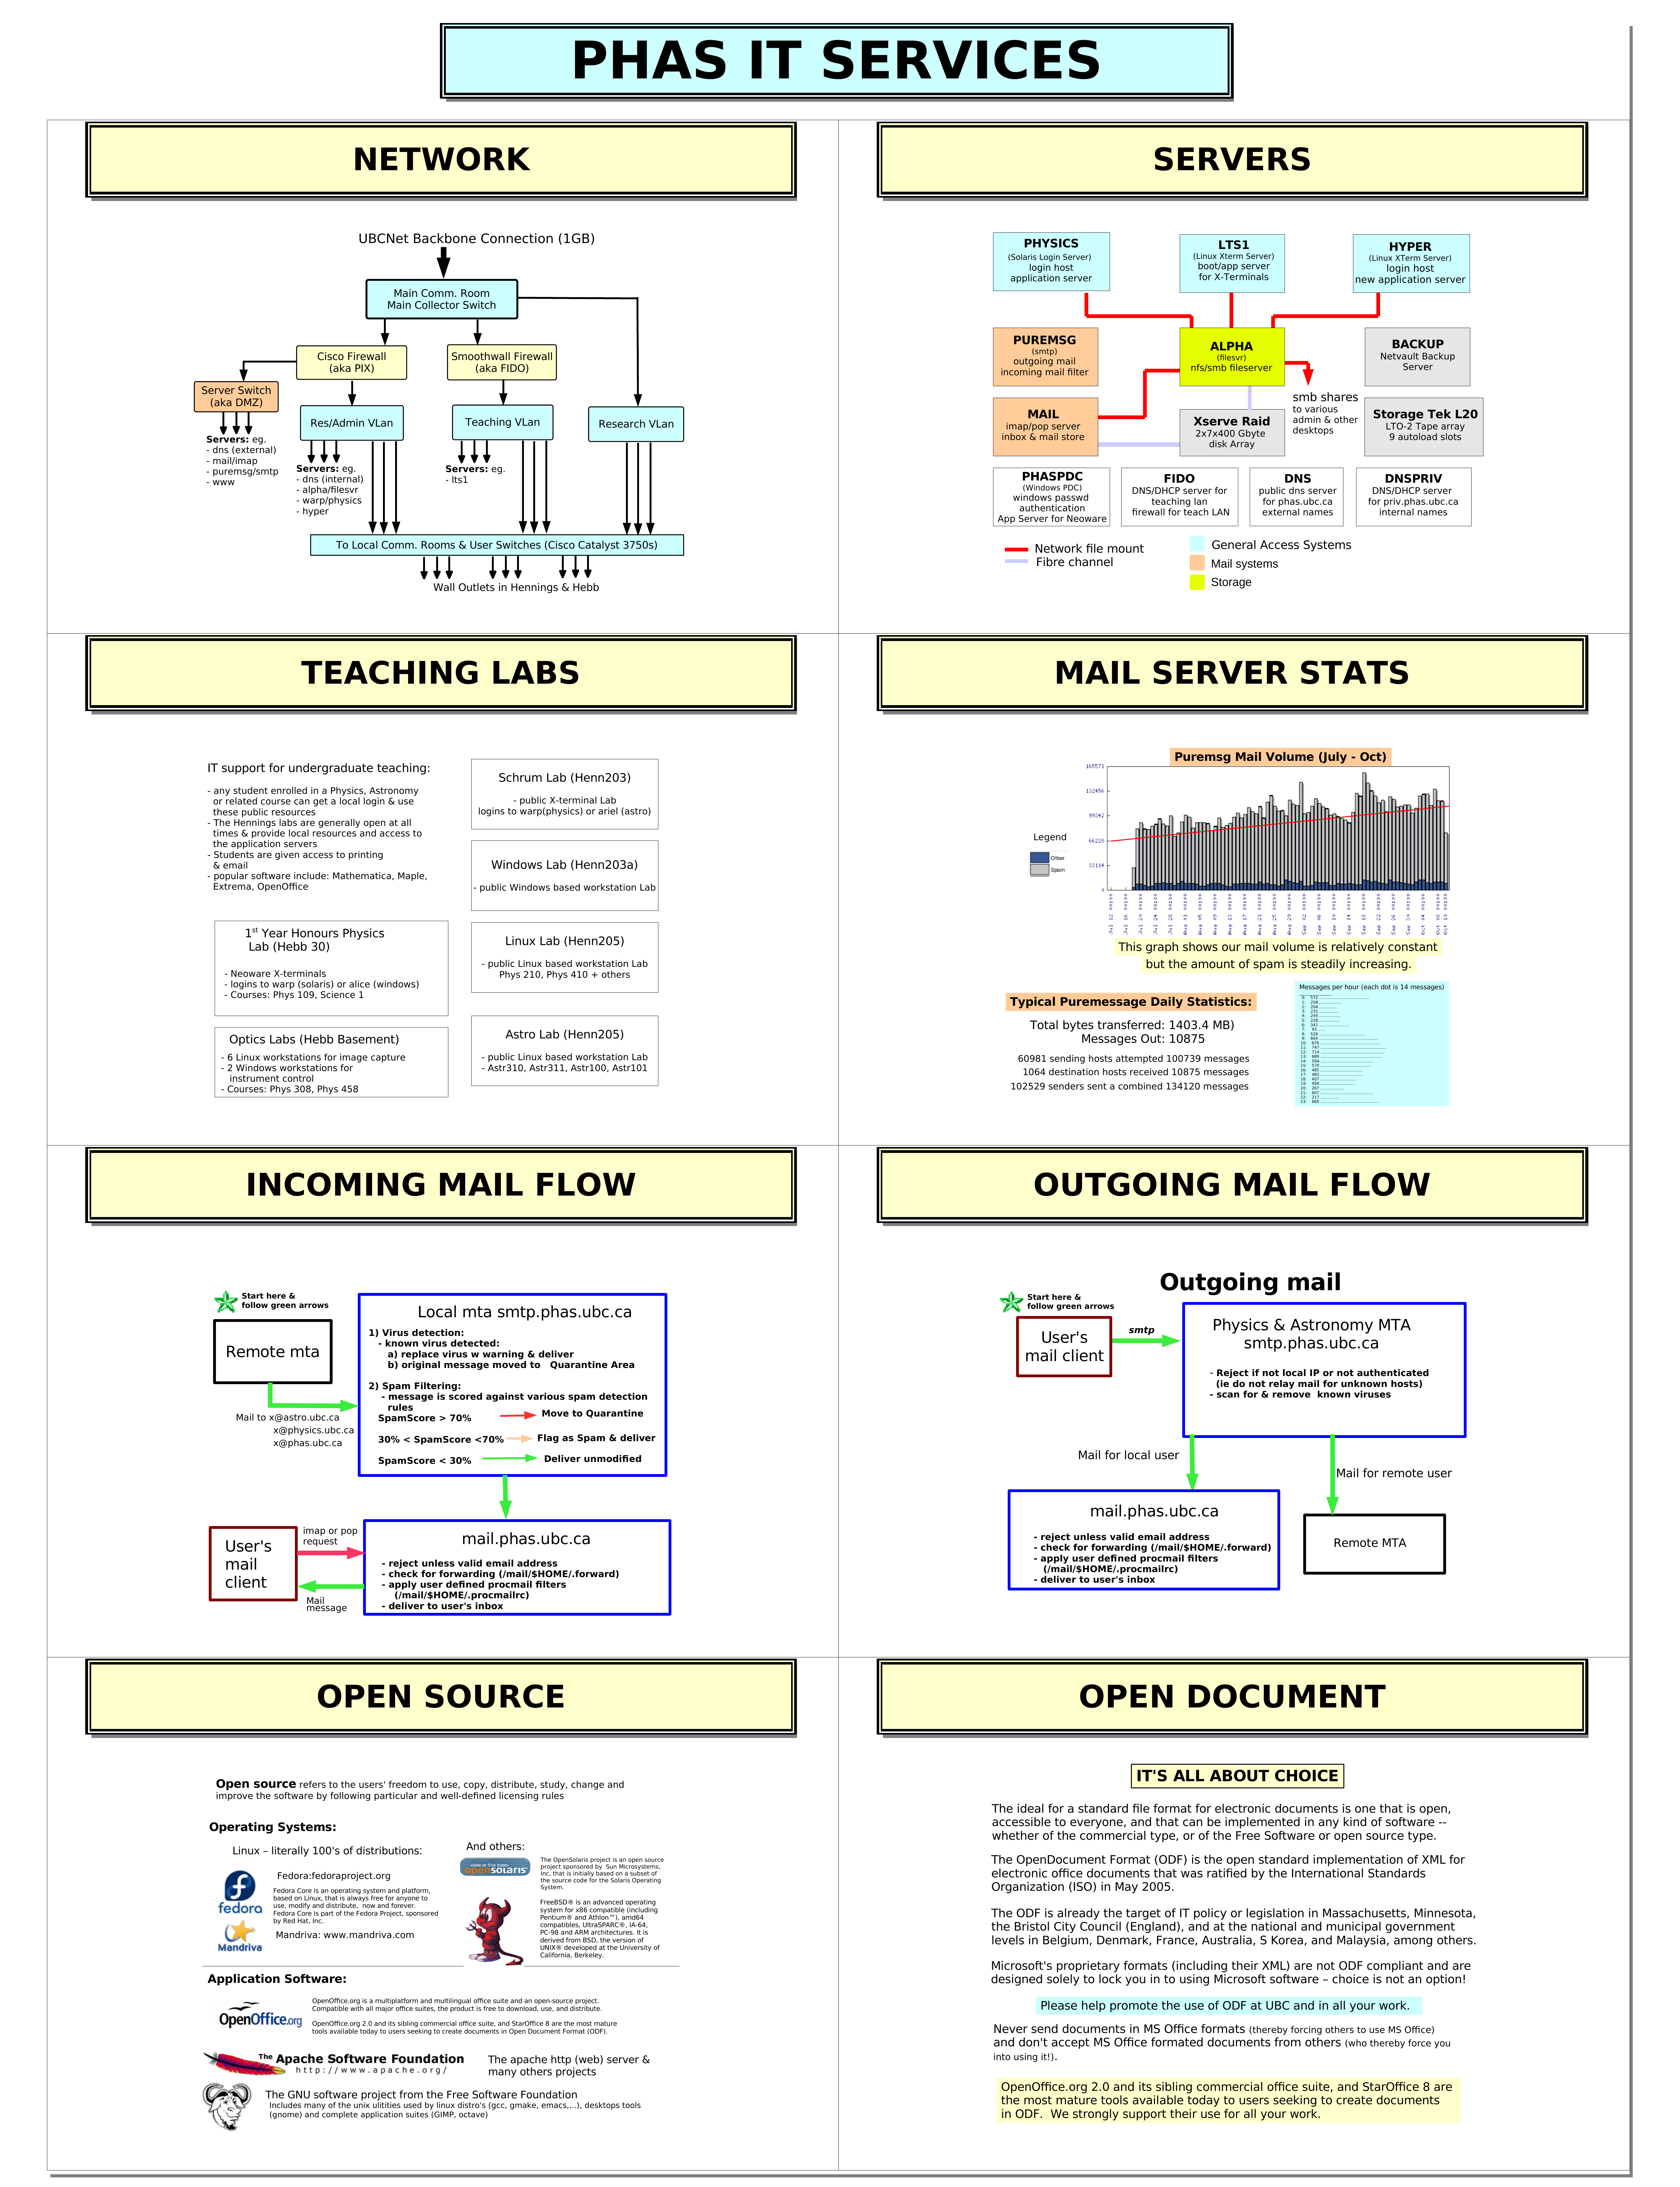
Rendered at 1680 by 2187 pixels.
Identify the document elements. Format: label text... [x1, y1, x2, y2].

table_header MAIL SERVER STATS [880, 637, 1585, 705]
table_cell [839, 1145, 1630, 1657]
table_header TEACHING LABS [88, 637, 794, 705]
table_header OUTGOING MAIL FLOW [880, 1149, 1585, 1217]
table_header SERVERS [880, 123, 1585, 192]
table_header OPEN DOCUMENT [880, 1660, 1585, 1729]
table_header INCOMING MAIL FLOW [88, 1149, 794, 1217]
table_header [839, 120, 1630, 633]
table_cell [839, 1657, 1630, 2170]
table_header [47, 120, 838, 633]
table_header PHAS IT SERVICES [443, 25, 1231, 93]
table_header OPEN SOURCE [88, 1660, 794, 1729]
table_header NETWORK [88, 123, 794, 192]
table_cell [47, 634, 838, 1145]
table_cell [47, 1657, 838, 2170]
table_cell [47, 1145, 838, 1657]
table_cell [839, 634, 1630, 1145]
